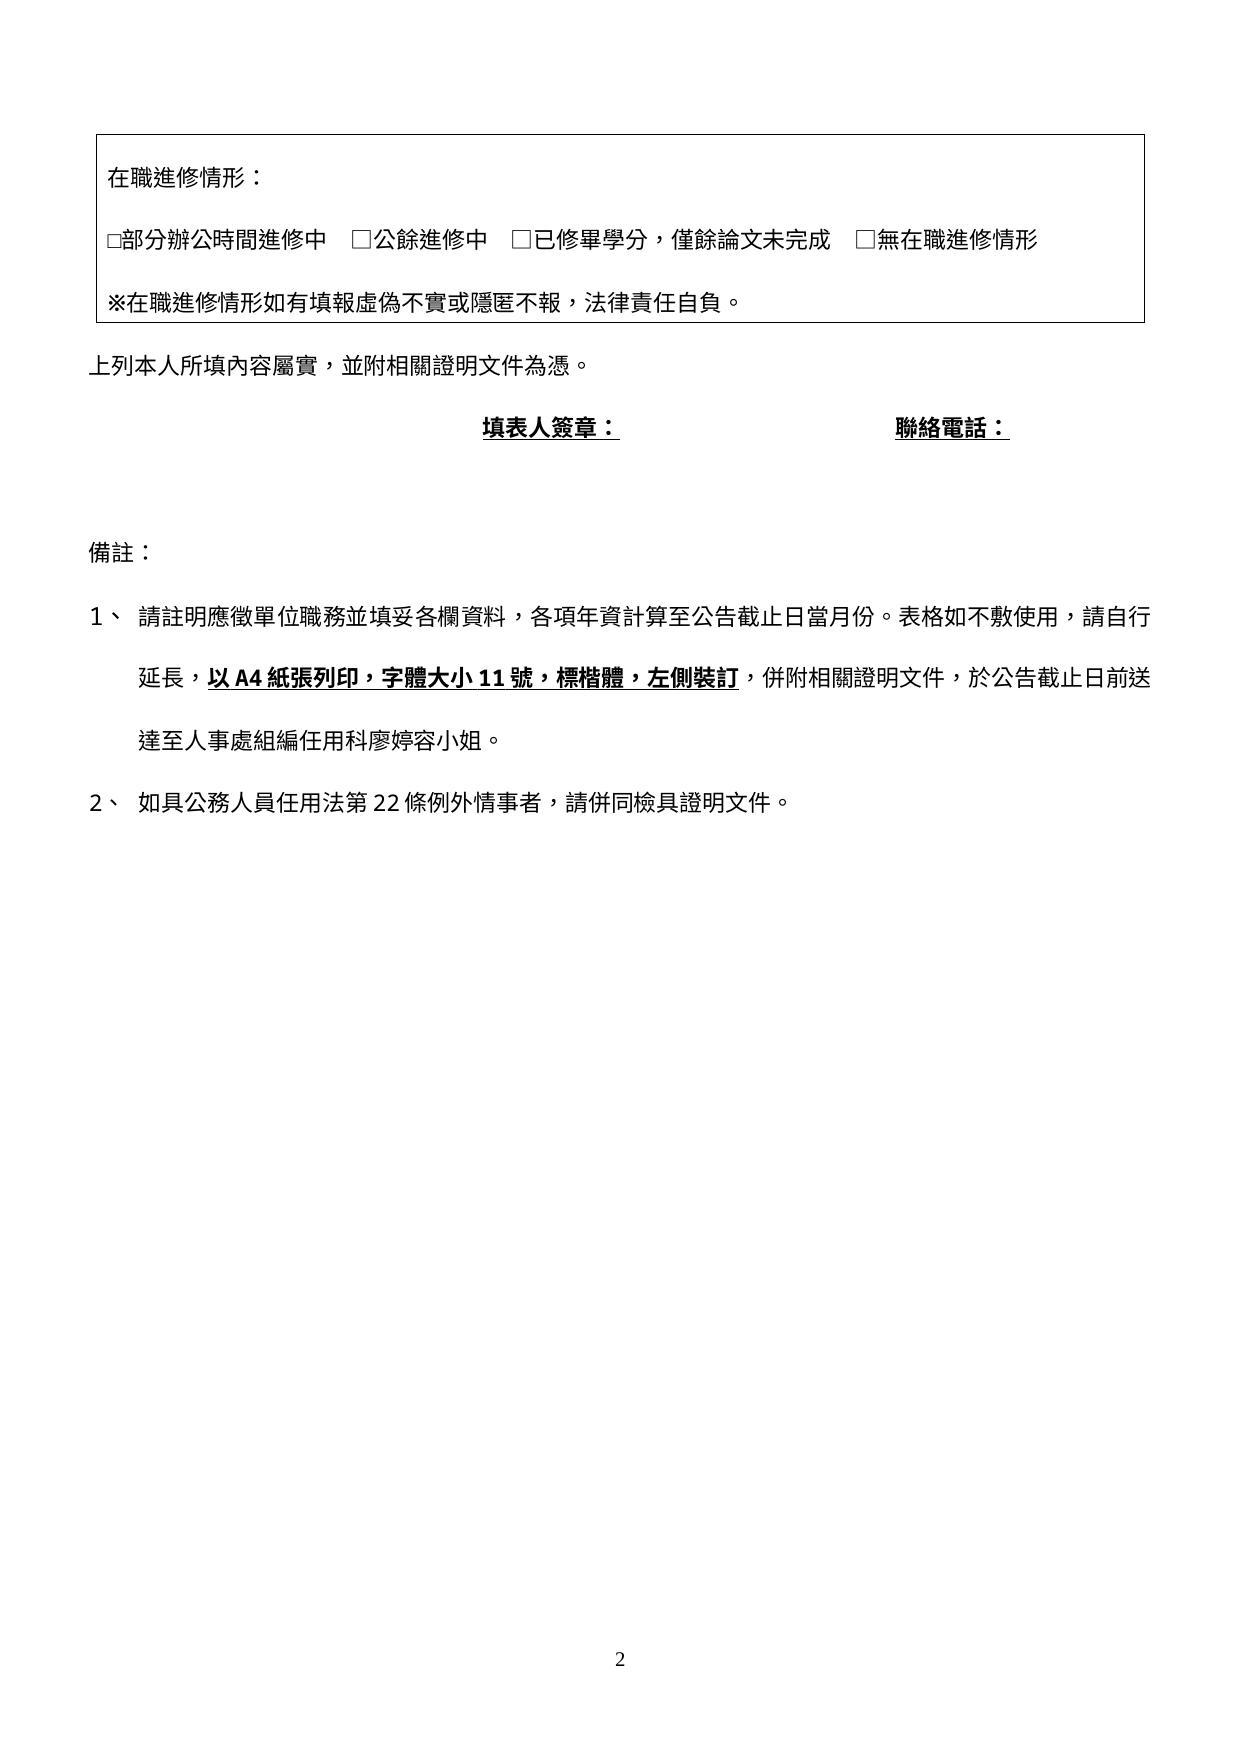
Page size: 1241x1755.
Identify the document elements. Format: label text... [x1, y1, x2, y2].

list 請註明應徵單位職務並填妥各欄資料，各項年資計算至公告截止日當月份。表格如不敷使用，請自行延長，以A4紙張列印，字體大小11號，標楷體，左側裝訂，併附相關證明文件，於公告截止日前送達至人事處組編任用科廖婷容小姐。 [89, 573, 1152, 760]
text 備註： [89, 510, 1152, 573]
table_cell 在職進修情形： □部分辦公時間進修中 □公餘進修中 □已修畢學分，僅餘論文未完成 □無在職進修情形 ※在職進修情形如有填報虛偽不實或隱匿不報，法律責任自負。 [97, 135, 1144, 322]
text 填表人簽章： 聯絡電話： [89, 385, 1152, 448]
text 上列本人所填內容屬實，並附相關證明文件為憑。 [89, 323, 1152, 385]
list 如具公務人員任用法第22條例外情事者，請併同檢具證明文件。 [89, 760, 1152, 823]
